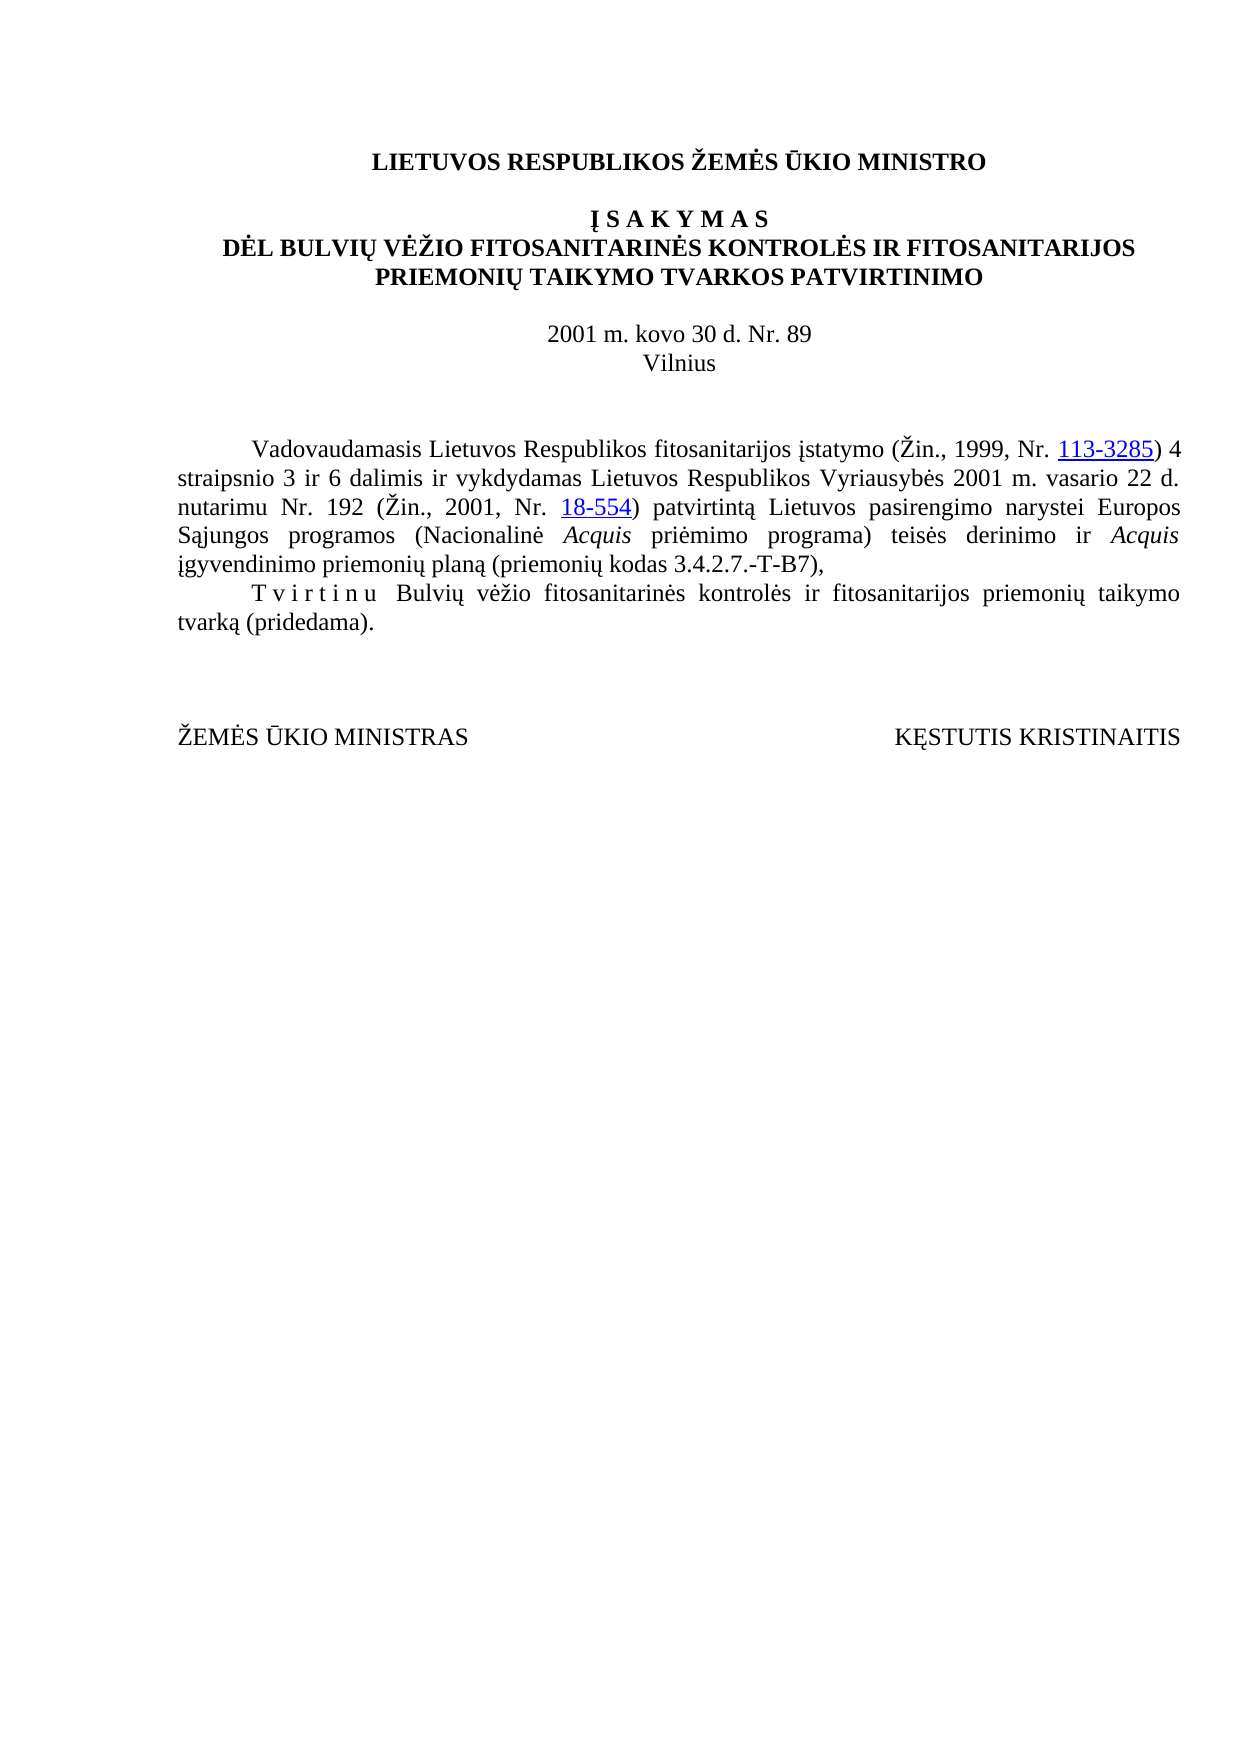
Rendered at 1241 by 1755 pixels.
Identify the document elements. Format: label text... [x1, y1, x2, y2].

text Tvirtinu Bulvių vėžio fitosanitarinės kontrolės ir fitosanitarijos priemonių taikymo tvarką (pridedama). [177, 578, 1181, 636]
text Vadovaudamasis Lietuvos Respublikos fitosanitarijos įstatymo (Žin., 1999, Nr. 113-3285) 4 straipsnio 3 ir 6 dalimis ir vykdydamas Lietuvos Respublikos Vyriausybės 2001 m. vasario 22 d. nutarimu Nr. 192 (Žin., 2001, Nr. 18-554) patvirtintą Lietuvos pasirengimo narystei Europos Sąjungos programos (Nacionalinė Acquis priėmimo programa) teisės derinimo ir Acquis įgyvendinimo priemonių planą (priemonių kodas 3.4.2.7.-T-B7), [177, 434, 1181, 578]
text Vilnius [177, 348, 1181, 377]
text 2001 m. kovo 30 d. Nr. 89 [177, 319, 1181, 348]
text LIETUVOS RESPUBLIKOS ŽEMĖS ŪKIO MINISTRO [177, 147, 1181, 176]
text Į S A K Y M A S [177, 204, 1181, 233]
text DĖL BULVIŲ VĖŽIO FITOSANITARINĖS KONTROLĖS IR FITOSANITARIJOS PRIEMONIŲ TAIKYMO TVARKOS PATVIRTINIMO [177, 233, 1181, 291]
text ŽEMĖS ŪKIO MINISTRAS KĘSTUTIS KRISTINAITIS [177, 722, 1181, 751]
